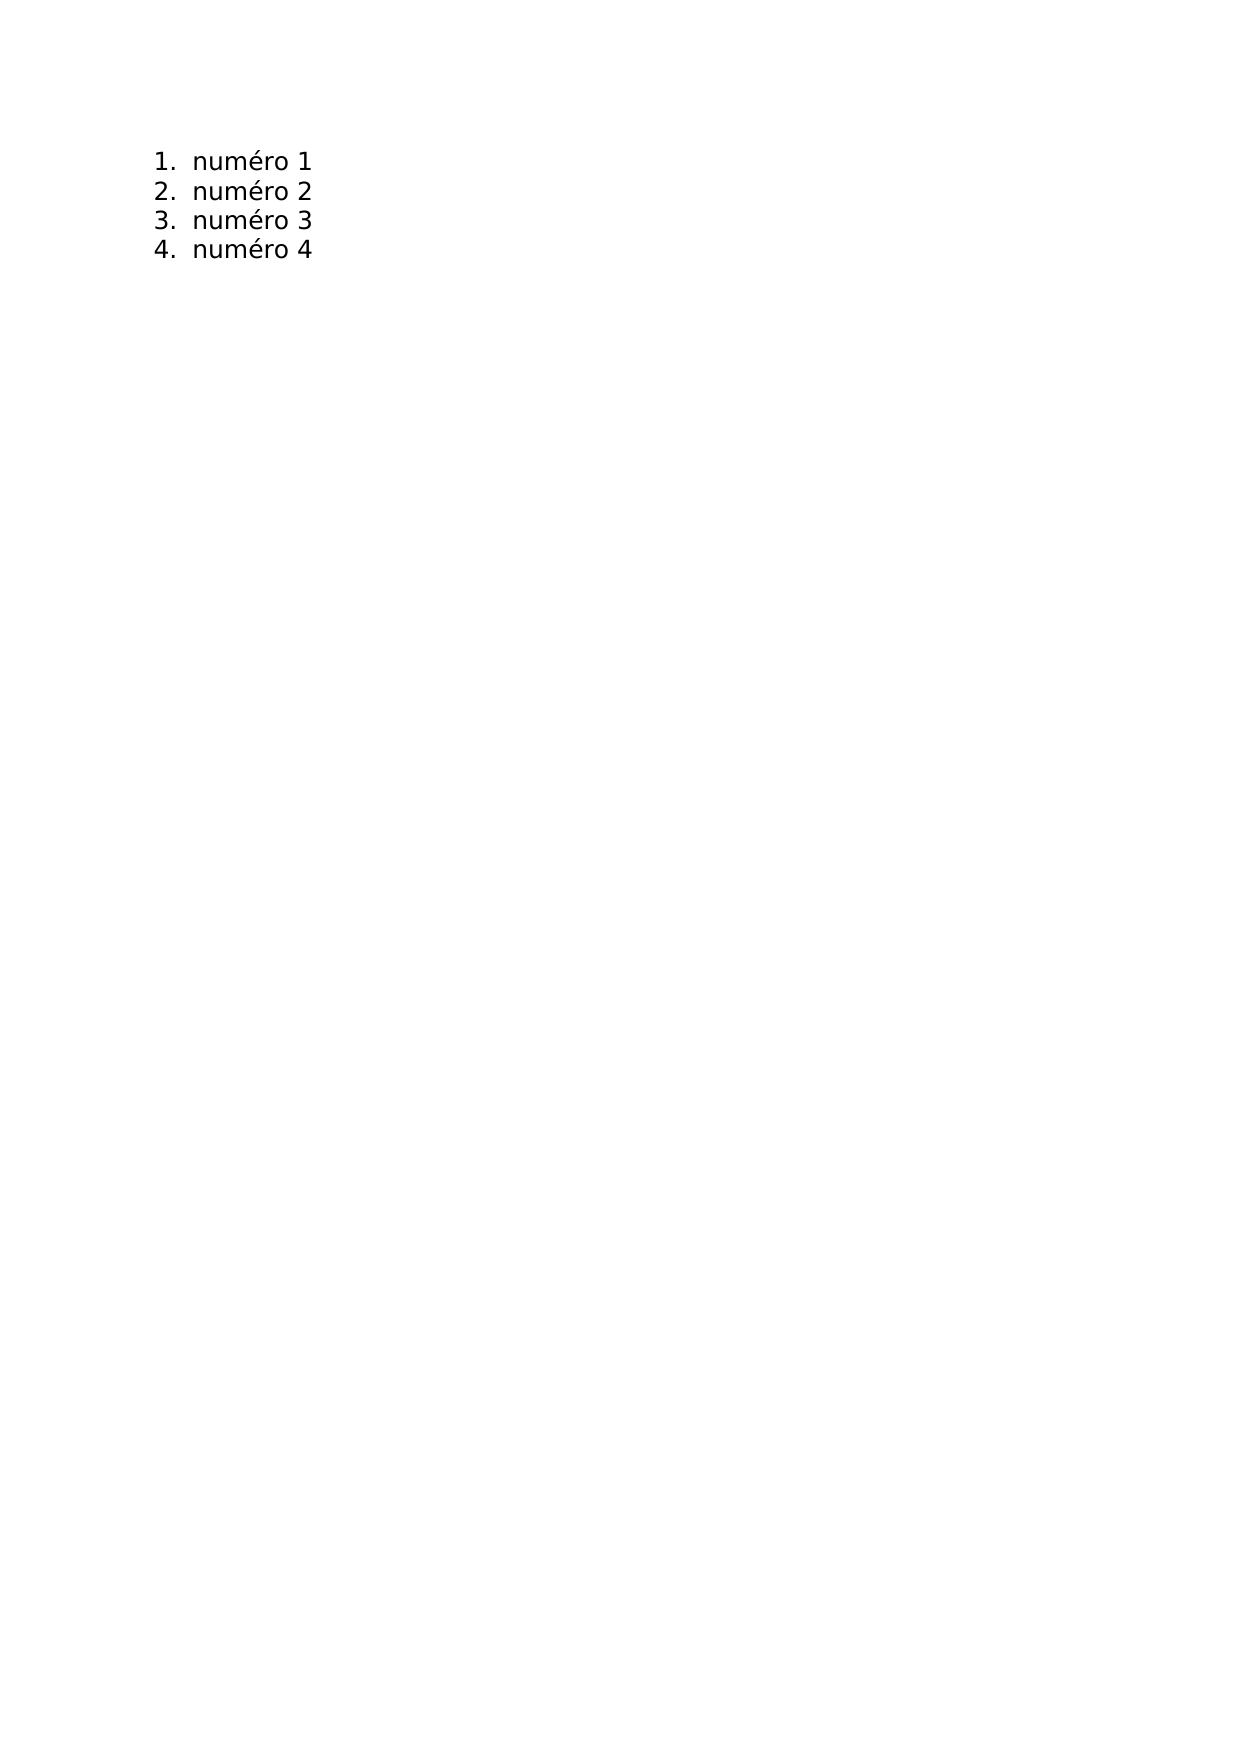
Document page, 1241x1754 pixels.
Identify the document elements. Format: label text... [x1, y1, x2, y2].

list numéro 4 [177, 235, 1122, 264]
list numéro 3 [177, 206, 1122, 235]
list numéro 1 [177, 148, 1122, 177]
list numéro 2 [177, 177, 1122, 206]
